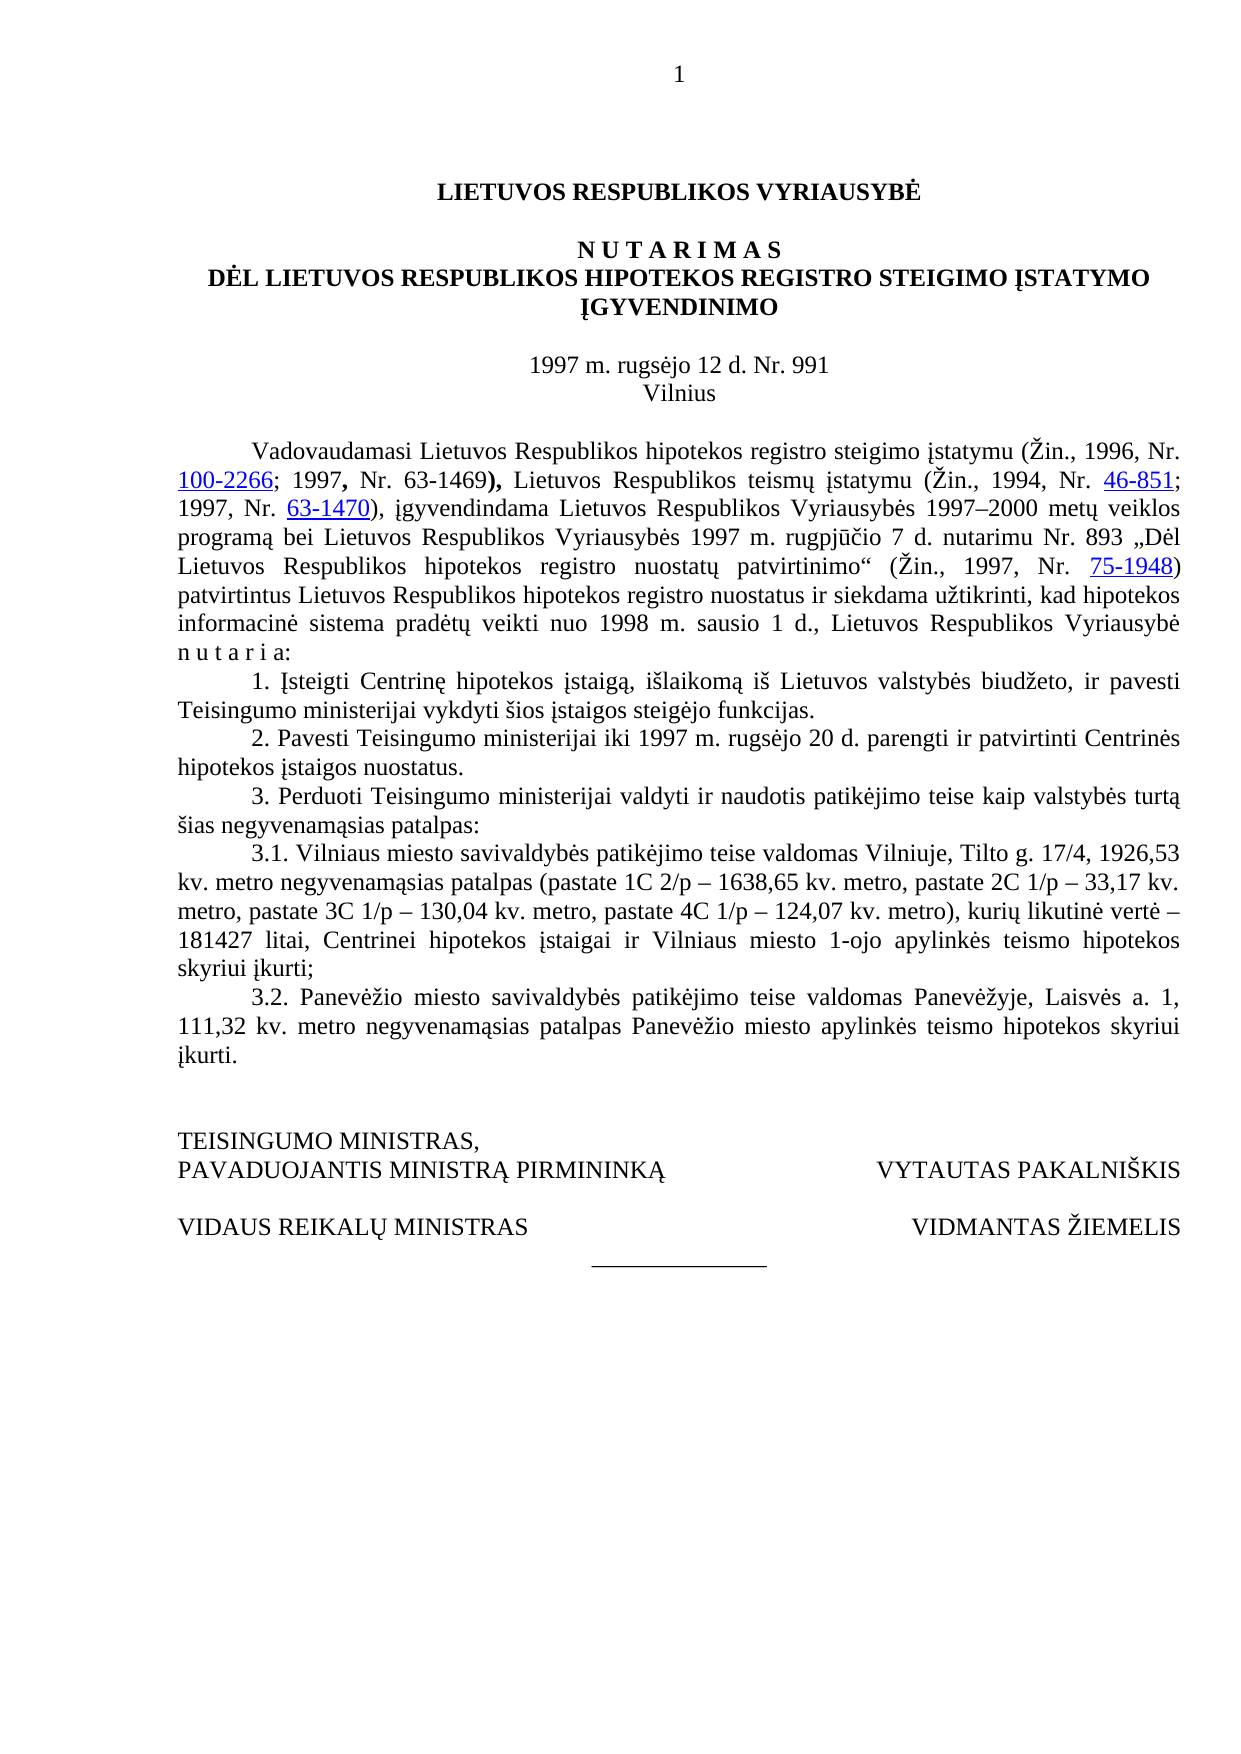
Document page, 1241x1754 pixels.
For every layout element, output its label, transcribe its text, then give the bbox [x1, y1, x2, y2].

text ______________ [177, 1241, 1181, 1270]
text Teisingumo ministras, [177, 1126, 1181, 1155]
text N U T A R I M A S [177, 235, 1181, 263]
text 3. Perduoti Teisingumo ministerijai valdyti ir naudotis patikėjimo teise kaip valstybės turtą šias negyvenamąsias patalpas: [177, 781, 1181, 838]
text 3.2. Panevėžio miesto savivaldybės patikėjimo teise valdomas Panevėžyje, Laisvės a. 1, 111,32 kv. metro negyvenamąsias patalpas Panevėžio miesto apylinkės teismo hipotekos skyriui įkurti. [177, 982, 1181, 1068]
text VIDAUS REIKALŲ MINISTRAS VIDMANTAS ŽIEMELIS [177, 1212, 1181, 1241]
text 3.1. Vilniaus miesto savivaldybės patikėjimo teise valdomas Vilniuje, Tilto g. 17/4, 1926,53 kv. metro negyvenamąsias patalpas (pastate 1C 2/p – 1638,65 kv. metro, pastate 2C 1/p – 33,17 kv. metro, pastate 3C 1/p – 130,04 kv. metro, pastate 4C 1/p – 124,07 kv. metro), kurių likutinė vertė – 181427 litai, Centrinei hipotekos įstaigai ir Vilniaus miesto 1-ojo apylinkės teismo hipotekos skyriui įkurti; [177, 838, 1181, 982]
text pavaduojantis Ministrą Pirmininką Vytautas Pakalniškis [177, 1155, 1181, 1183]
text 2. Pavesti Teisingumo ministerijai iki 1997 m. rugsėjo 20 d. parengti ir patvirtinti Centrinės hipotekos įstaigos nuostatus. [177, 723, 1181, 781]
text DĖL LIETUVOS RESPUBLIKOS HIPOTEKOS REGISTRO STEIGIMO ĮSTATYMO ĮGYVENDINIMO [177, 263, 1181, 321]
text Vadovaudamasi Lietuvos Respublikos hipotekos registro steigimo įstatymu (Žin., 1996, Nr. 100-2266; 1997, Nr. 63-1469), Lietuvos Respublikos teismų įstatymu (Žin., 1994, Nr. 46-851; 1997, Nr. 63-1470), įgyvendindama Lietuvos Respublikos Vyriausybės 1997–2000 metų veiklos programą bei Lietuvos Respublikos Vyriausybės 1997 m. rugpjūčio 7 d. nutarimu Nr. 893 „Dėl Lietuvos Respublikos hipotekos registro nuostatų patvirtinimo“ (Žin., 1997, Nr. 75-1948) patvirtintus Lietuvos Respublikos hipotekos registro nuostatus ir siekdama užtikrinti, kad hipotekos informacinė sistema pradėtų veikti nuo 1998 m. sausio 1 d., Lietuvos Respublikos Vyriausybė nutaria: [177, 436, 1181, 666]
text Vilnius [177, 378, 1181, 407]
text LIETUVOS RESPUBLIKOS VYRIAUSYBĖ [177, 177, 1181, 206]
text 1997 m. rugsėjo 12 d. Nr. 991 [177, 350, 1181, 378]
text 1. Įsteigti Centrinę hipotekos įstaigą, išlaikomą iš Lietuvos valstybės biudžeto, ir pavesti Teisingumo ministerijai vykdyti šios įstaigos steigėjo funkcijas. [177, 666, 1181, 723]
